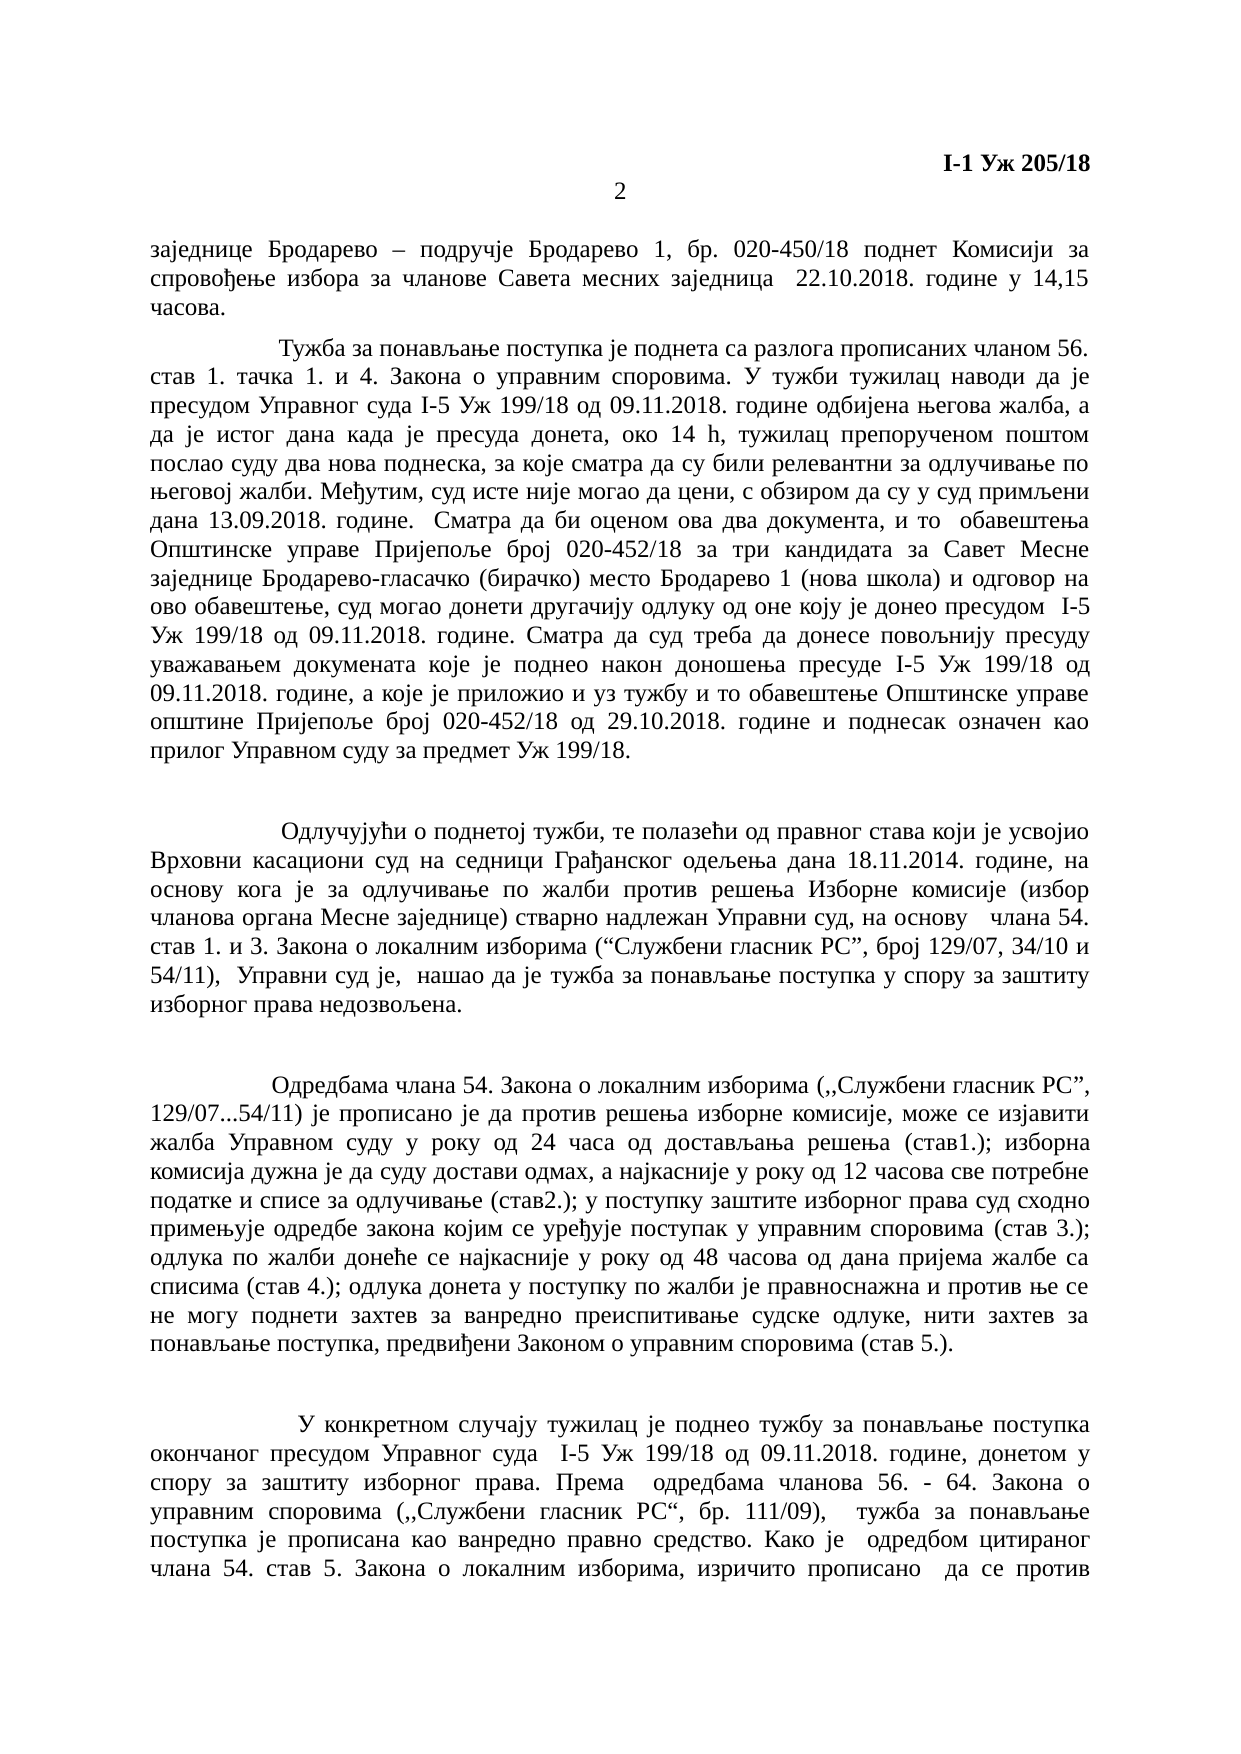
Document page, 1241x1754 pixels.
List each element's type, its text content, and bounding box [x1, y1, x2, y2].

text заједнице Бродарево – подручје Бродарево 1, бр. 020-450/18 поднет Комисији за спровођење избора за чланове Савета месних заједница 22.10.2018. године у 14,15 часова. [150, 234, 1090, 321]
text Одредбама члана 54. Закона о локалним изборима (,,Службени гласник РС”, 129/07...54/11) je прописано је да против решења изборне комисије, може се изјавити жалба Управном суду у року од 24 часа од достављања решења (став1.); изборна комисија дужна је да суду достави одмах, а најкасније у року од 12 часова све потребне податке и списе за одлучивање (став2.); у поступку заштите изборног права суд сходно примењује одредбе закона којим се уређује поступак у управним споровима (став 3.); одлука по жалби донеће се најкасније у року од 48 часова од дана пријема жалбе са списима (став 4.); одлука донета у поступку по жалби је правноснажна и против ње се не могу поднети захтев за ванредно преиспитивање судске одлуке, нити захтев за понављање поступка, предвиђени Законом о управним споровима (став 5.). [150, 1070, 1090, 1357]
text У конкретном случају тужилац је поднео тужбу за понављање поступка окончаног пресудом Управног суда I-5 Уж 199/18 од 09.11.2018. године, донетом у спору за заштиту изборног права. Према одредбама чланова 56. - 64. Закона о управним споровима (,,Службени гласник РС“, бр. 111/09), тужба за понављање поступка је прописана као ванредно правно средство. Како је одредбом цитираног члана 54. став 5. Закона о локалним изборима, изричито прописано да се против [150, 1409, 1090, 1582]
text Одлучујући о поднетој тужби, те полазећи од правног става који је усвојио Врховни касациони суд на седници Грађанског одељења дана 18.11.2014. године, на основу кога је за одлучивање по жалби против решења Изборне комисије (избор чланова органа Месне заједнице) стварно надлежан Управни суд, на основу члана 54. став 1. и 3. Закона о локалним изборима (“Службени гласник РС”, број 129/07, 34/10 и 54/11), Управни суд је, нашао да је тужба за понављање поступка у спору за заштиту изборног права недозвољена. [150, 816, 1090, 1017]
text Тужба за понављање поступка је поднета са разлога прописаних чланом 56. став 1. тачка 1. и 4. Закона о управним споровима. У тужби тужилац наводи да је пресудом Управног суда I-5 Уж 199/18 од 09.11.2018. године одбијена његова жалба, а да је истог дана када је пресуда донета, око 14 h, тужилац препорученом поштом послао суду два нова поднеска, за које сматра да су били релевантни за одлучивање по његовој жалби. Међутим, суд исте није могао да цени, с обзиром да су у суд примљени дана 13.09.2018. године. Сматра да би оценом ова два документа, и то обавештења Општинске управе Пријепоље број 020-452/18 за три кандидата за Савет Месне заједнице Бродарево-гласачко (бирачко) место Бродарево 1 (нова школа) и одговор на ово обавештење, суд могао донети другачију одлуку од оне коју је донео пресудом I-5 Уж 199/18 од 09.11.2018. године. Сматра да суд треба да донесе повољнију пресуду уважавањем докумената које је поднео након доношења пресуде I-5 Уж 199/18 од 09.11.2018. године, а које је приложио и уз тужбу и то обавештење Општинске управе општине Пријепоље број 020-452/18 од 29.10.2018. године и поднесак означен као прилог Управном суду за предмет Уж 199/18. [150, 333, 1090, 764]
